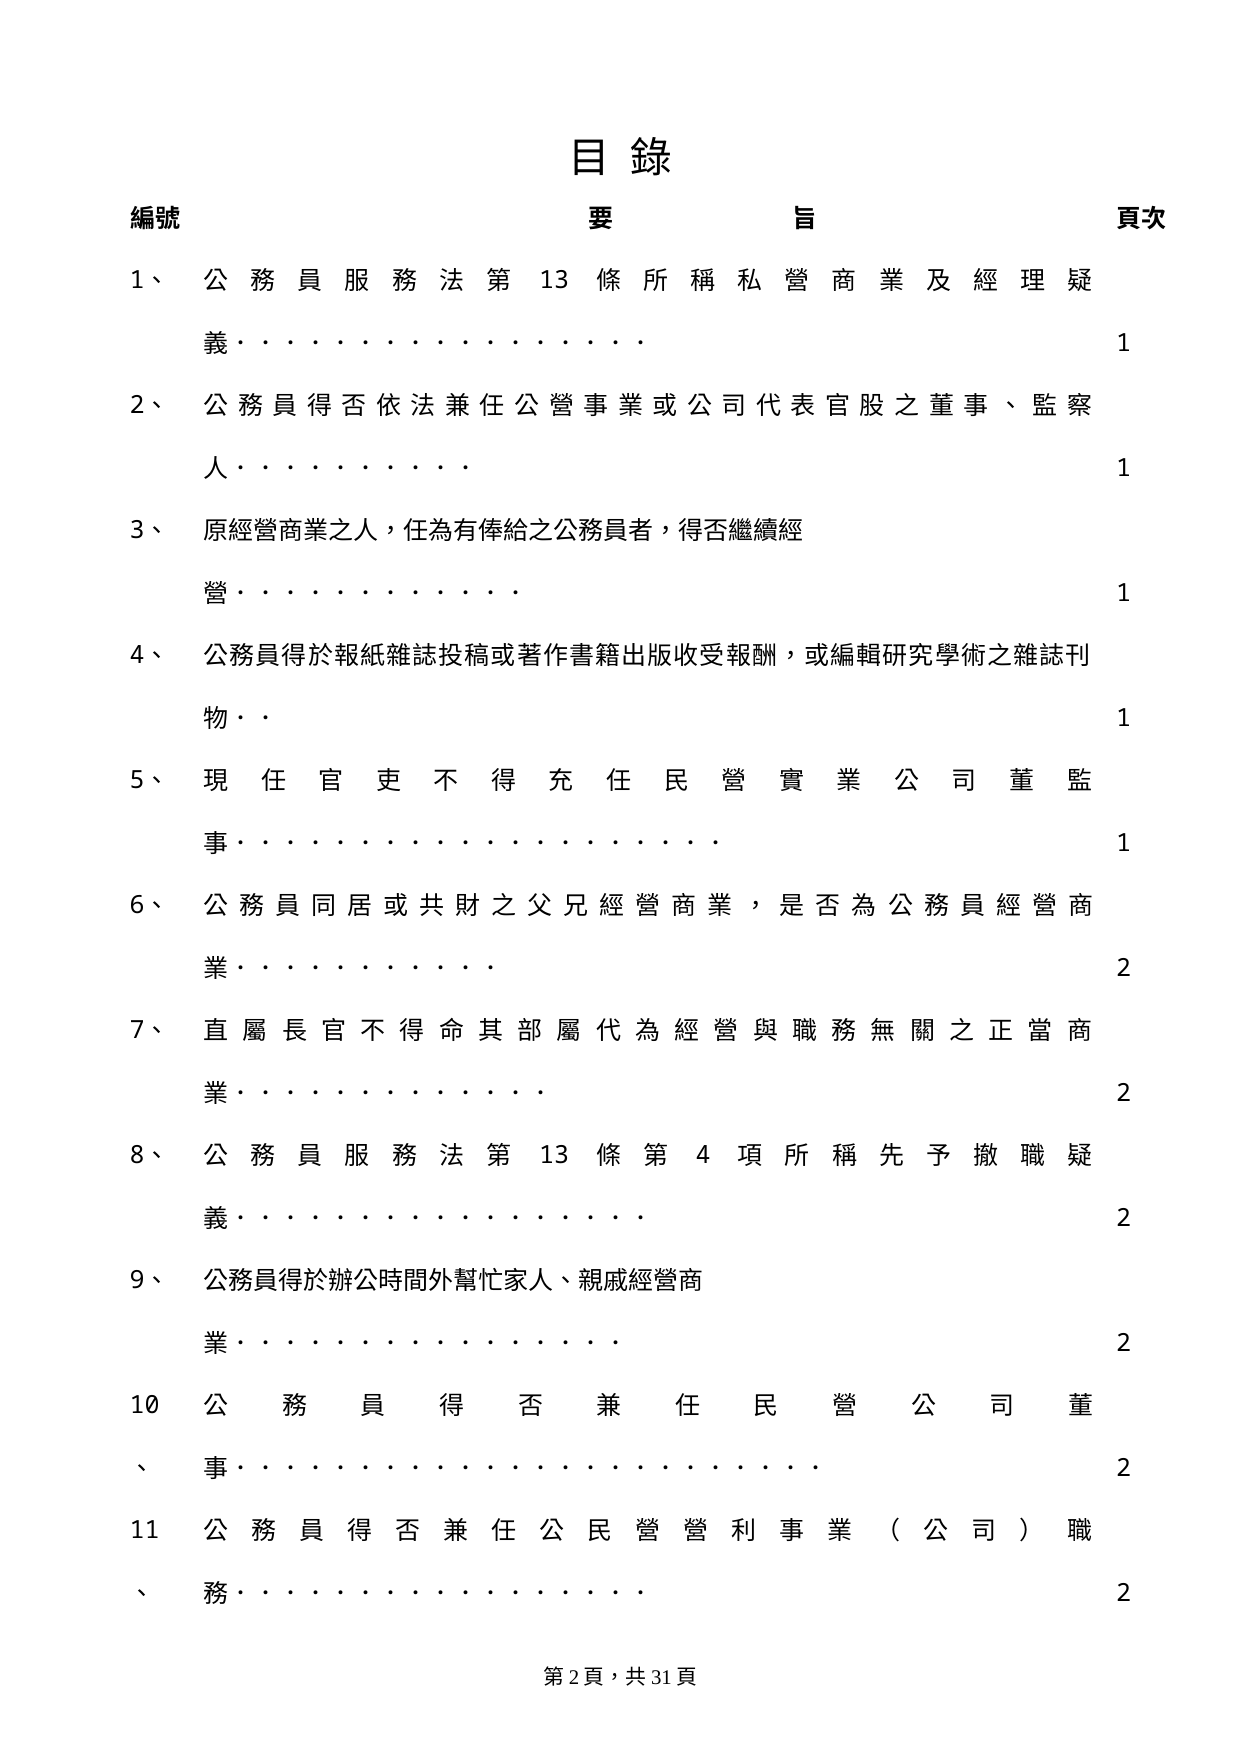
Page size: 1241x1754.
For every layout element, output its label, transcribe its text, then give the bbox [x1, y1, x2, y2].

table_cell 原經營商業之人，任為有俸給之公務員者，得否繼續經營．．．．．．．．．．．． [192, 487, 1104, 612]
table_cell 10、 [118, 1362, 192, 1487]
table_cell 2 [1105, 1237, 1182, 1362]
table_cell 直屬長官不得命其部屬代為經營與職務無關之正當商業．．．．．．．．．．．．． [192, 987, 1104, 1112]
table_cell 3、 [118, 487, 192, 612]
text 目錄 [118, 112, 1122, 175]
table_cell 2、 [118, 362, 192, 487]
table_cell 公務員得否兼任民營公司董事．．．．．．．．．．．．．．．．．．．．．．．． [192, 1362, 1104, 1487]
table_cell 1 [1105, 237, 1182, 362]
table_cell 9、 [118, 1237, 192, 1362]
table_cell 1、 [118, 237, 192, 362]
table_cell 1 [1105, 487, 1182, 612]
table_cell 2 [1105, 862, 1182, 987]
table_cell 4、 [118, 612, 192, 737]
table_cell 公務員得於報紙雜誌投稿或著作書籍出版收受報酬，或編輯研究學術之雜誌刊物．． [192, 612, 1104, 737]
table_cell 6、 [118, 862, 192, 987]
table_cell 2 [1105, 987, 1182, 1112]
table_header 編號 [118, 175, 192, 237]
table_cell 7、 [118, 987, 192, 1112]
table_cell 公務員得否兼任公民營營利事業（公司）職務．．．．．．．．．．．．．．．．． [192, 1487, 1104, 1612]
table_cell 5、 [118, 737, 192, 862]
table_cell 公務員得於辦公時間外幫忙家人、親戚經營商業．．．．．．．．．．．．．．．． [192, 1237, 1104, 1362]
table_cell 11、 [118, 1487, 192, 1612]
table_cell 公務員服務法第13條所稱私營商業及經理疑義．．．．．．．．．．．．．．．．． [192, 237, 1104, 362]
table_cell 1 [1105, 737, 1182, 862]
table_cell 8、 [118, 1112, 192, 1237]
table_cell 2 [1105, 1362, 1182, 1487]
table_header 頁次 [1105, 175, 1182, 237]
table_cell 2 [1105, 1487, 1182, 1612]
table_cell 公務員得否依法兼任公營事業或公司代表官股之董事、監察人．．．．．．．．．． [192, 362, 1104, 487]
table_cell 1 [1105, 612, 1182, 737]
table_cell 公務員服務法第13條第4項所稱先予撤職疑義．．．．．．．．．．．．．．．．． [192, 1112, 1104, 1237]
table_cell 現任官吏不得充任民營實業公司董監事．．．．．．．．．．．．．．．．．．．． [192, 737, 1104, 862]
table_cell 2 [1105, 1112, 1182, 1237]
table_header 要 旨 [192, 175, 1104, 237]
table_cell 1 [1105, 362, 1182, 487]
table_cell 公務員同居或共財之父兄經營商業，是否為公務員經營商業．．．．．．．．．．． [192, 862, 1104, 987]
